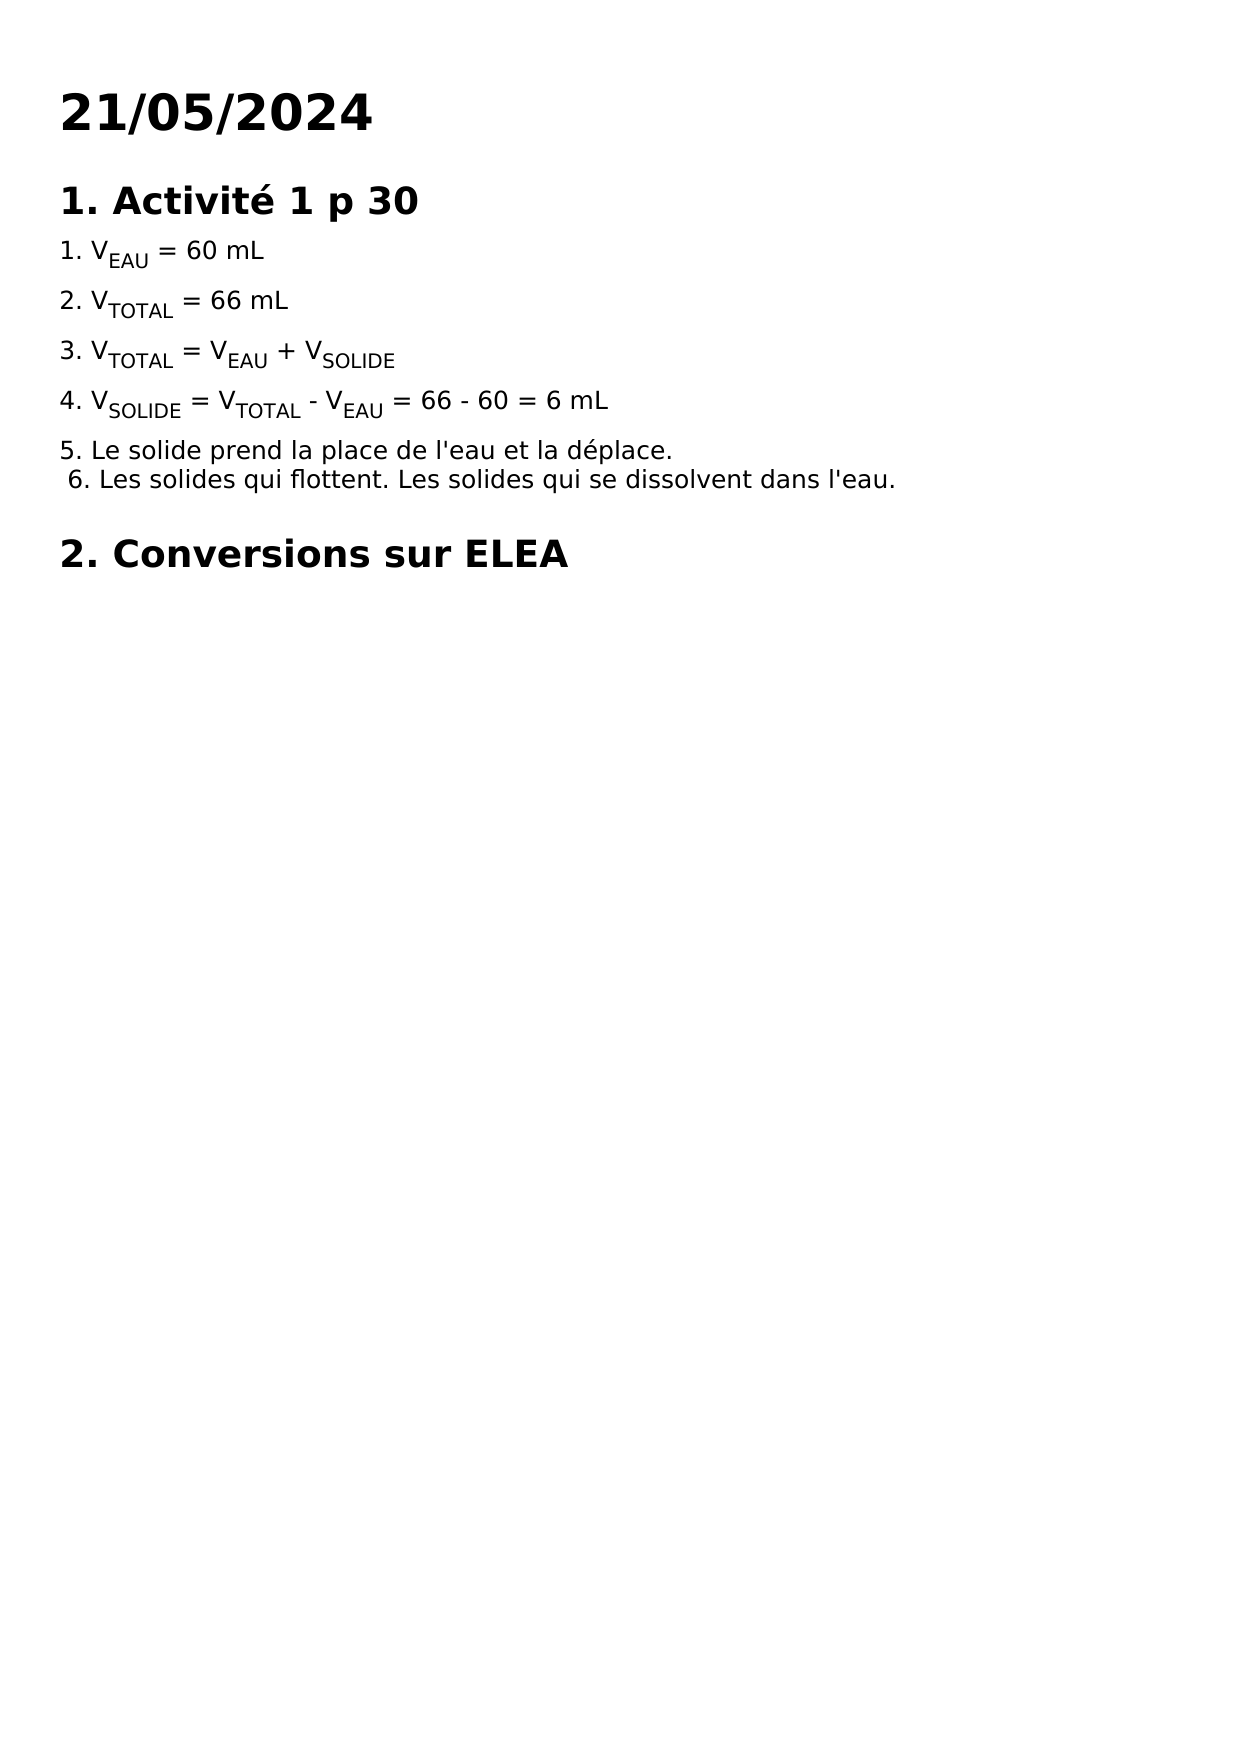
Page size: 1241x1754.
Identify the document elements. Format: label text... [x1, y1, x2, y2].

text 3. VTOTAL = VEAU + VSOLIDE [59, 336, 1181, 374]
subtitle 1. Activité 1 p 30 [59, 180, 1181, 223]
text 2. VTOTAL = 66 mL [59, 286, 1181, 324]
subtitle 2. Conversions sur ELEA [59, 532, 1181, 576]
subtitle 21/05/2024 [59, 84, 1181, 142]
text 5. Le solide prend la place de l'eau et la déplace. 6. Les solides qui flottent. Les solides qui se dissolvent dans l'eau. [59, 436, 1181, 495]
text 4. VSOLIDE = VTOTAL - VEAU = 66 - 60 = 6 mL [59, 386, 1181, 424]
text 1. VEAU = 60 mL [59, 236, 1181, 273]
